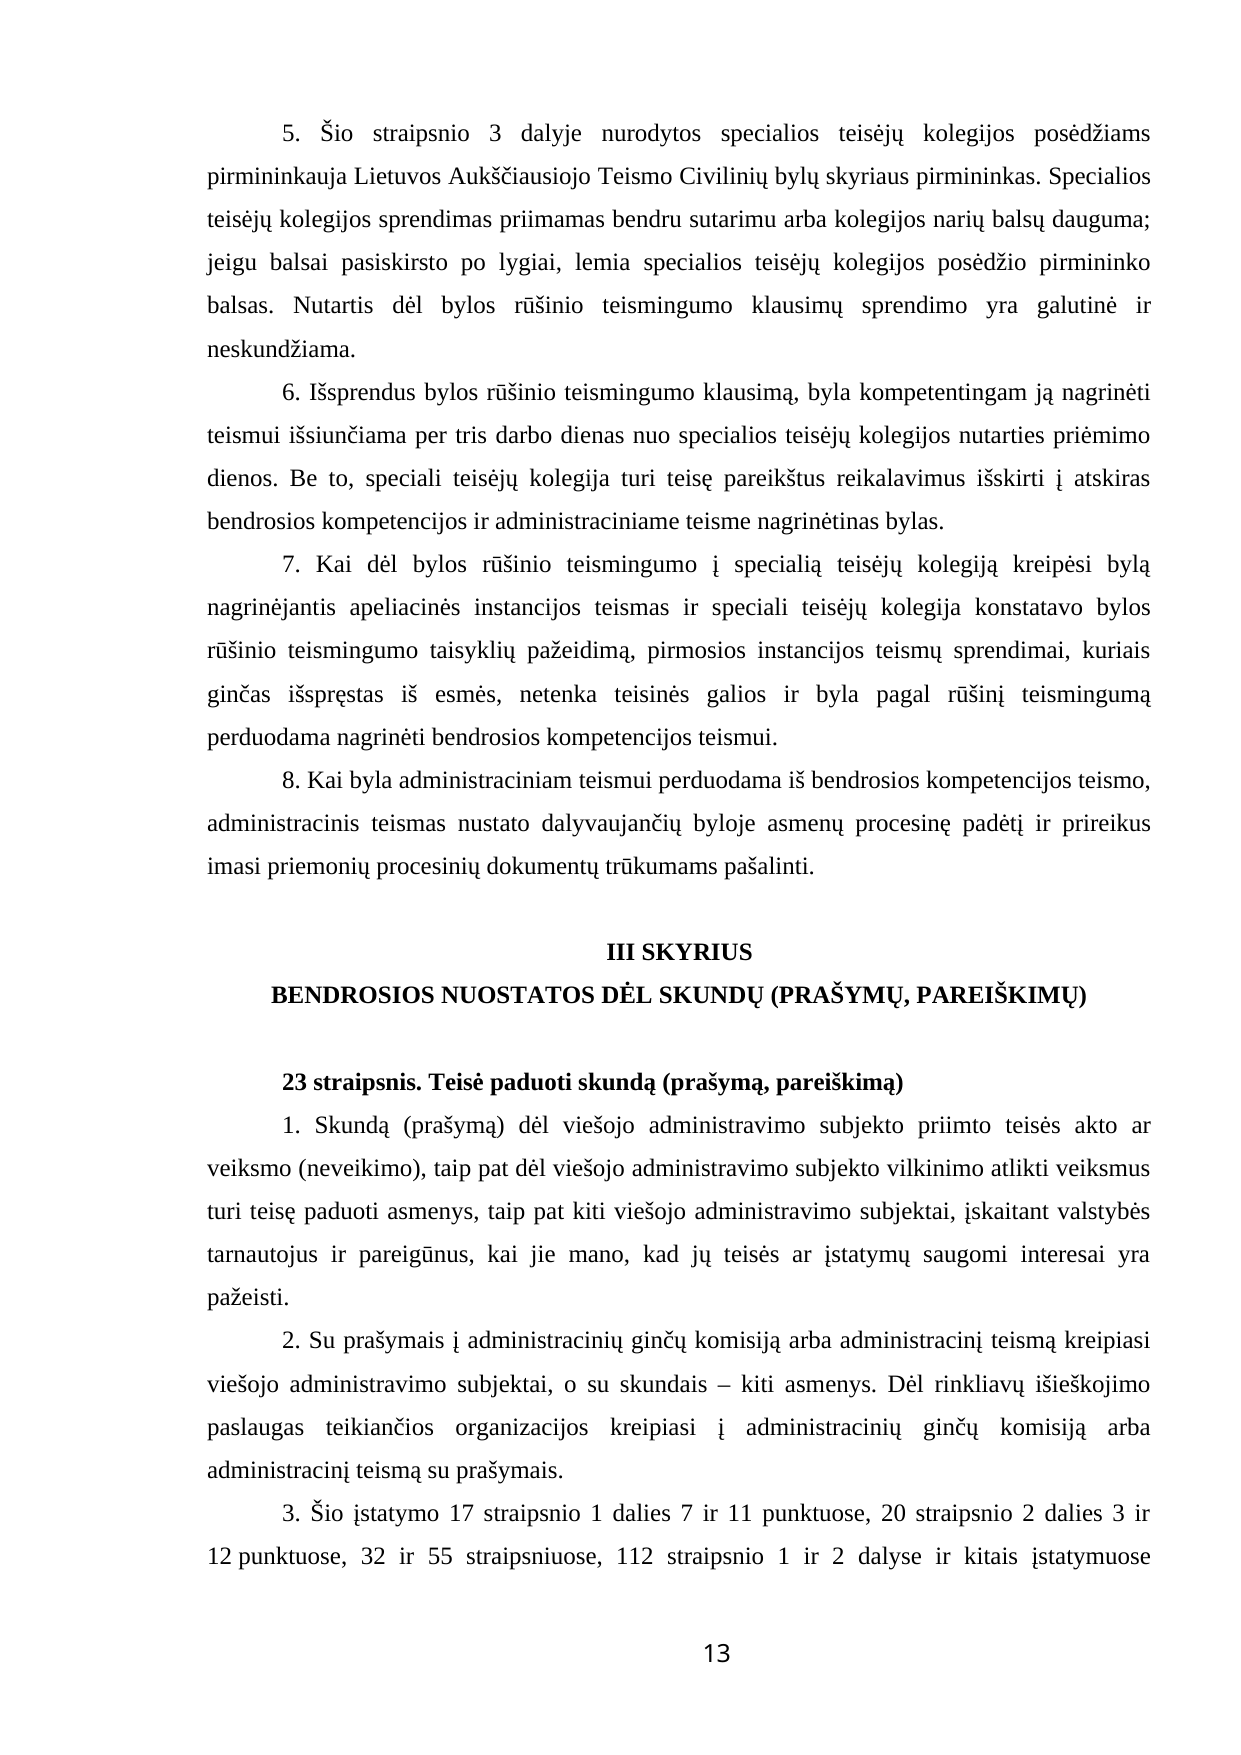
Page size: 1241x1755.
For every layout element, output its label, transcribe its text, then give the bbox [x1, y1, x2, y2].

text 1. Skundą (prašymą) dėl viešojo administravimo subjekto priimto teisės akto ar veiksmo (neveikimo), taip pat dėl viešojo administravimo subjekto vilkinimo atlikti veiksmus turi teisę paduoti asmenys, taip pat kiti viešojo administravimo subjektai, įskaitant valstybės tarnautojus ir pareigūnus, kai jie mano, kad jų teisės ar įstatymų saugomi interesai yra pažeisti. [207, 1110, 1152, 1311]
text 8. Kai byla administraciniam teismui perduodama iš bendrosios kompetencijos teismo, administracinis teismas nustato dalyvaujančių byloje asmenų procesinę padėtį ir prireikus imasi priemonių procesinių dokumentų trūkumams pašalinti. [207, 765, 1152, 880]
text 6. Išsprendus bylos rūšinio teismingumo klausimą, byla kompetentingam ją nagrinėti teismui išsiunčiama per tris darbo dienas nuo specialios teisėjų kolegijos nutarties priėmimo dienos. Be to, speciali teisėjų kolegija turi teisę pareikštus reikalavimus išskirti į atskiras bendrosios kompetencijos ir administraciniame teisme nagrinėtinas bylas. [207, 377, 1152, 535]
text 7. Kai dėl bylos rūšinio teismingumo į specialią teisėjų kolegiją kreipėsi bylą nagrinėjantis apeliacinės instancijos teismas ir speciali teisėjų kolegija konstatavo bylos rūšinio teismingumo taisyklių pažeidimą, pirmosios instancijos teismų sprendimai, kuriais ginčas išspręstas iš esmės, netenka teisinės galios ir byla pagal rūšinį teismingumą perduodama nagrinėti bendrosios kompetencijos teismui. [207, 549, 1152, 751]
text 23 straipsnis. Teisė paduoti skundą (prašymą, pareiškimą) [207, 1067, 1152, 1096]
text 5. Šio straipsnio 3 dalyje nurodytos specialios teisėjų kolegijos posėdžiams pirmininkauja Lietuvos Aukščiausiojo Teismo Civilinių bylų skyriaus pirmininkas. Specialios teisėjų kolegijos sprendimas priimamas bendru sutarimu arba kolegijos narių balsų dauguma; jeigu balsai pasiskirsto po lygiai, lemia specialios teisėjų kolegijos posėdžio pirmininko balsas. Nutartis dėl bylos rūšinio teismingumo klausimų sprendimo yra galutinė ir neskundžiama. [207, 118, 1152, 362]
text 3. Šio įstatymo 17 straipsnio 1 dalies 7 ir 11 punktuose, 20 straipsnio 2 dalies 3 ir 12 punktuose, 32 ir 55 straipsniuose, 112 straipsnio 1 ir 2 dalyse ir kitais įstatymuose [207, 1498, 1152, 1570]
text 2. Su prašymais į administracinių ginčų komisiją arba administracinį teismą kreipiasi viešojo administravimo subjektai, o su skundais – kiti asmenys. Dėl rinkliavų išieškojimo paslaugas teikiančios organizacijos kreipiasi į administracinių ginčų komisiją arba administracinį teismą su prašymais. [207, 1326, 1152, 1484]
text BENDROSIOS NUOSTATOS DĖL SKUNDŲ (PRAŠYMŲ, PAREIŠKIMŲ) [207, 981, 1152, 1009]
text III SKYRIUS [207, 937, 1152, 966]
